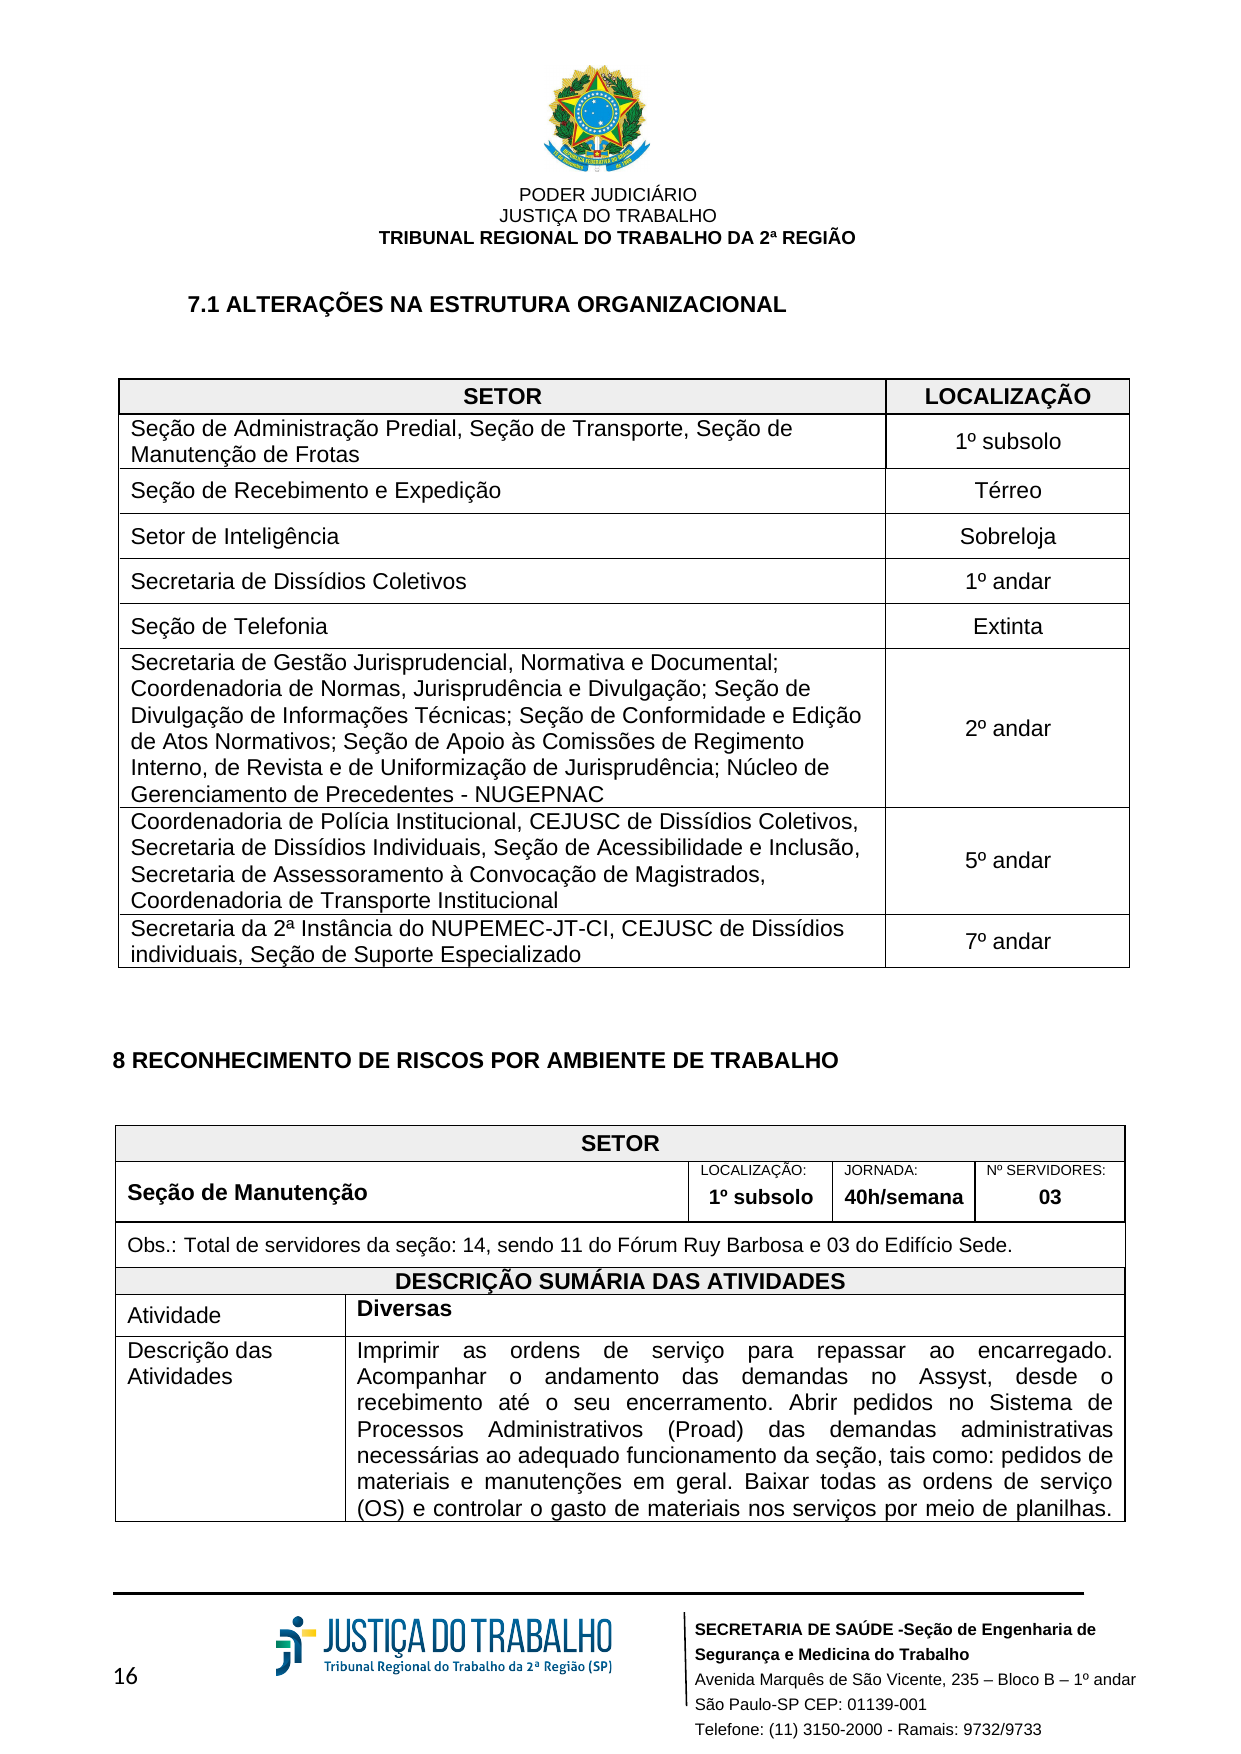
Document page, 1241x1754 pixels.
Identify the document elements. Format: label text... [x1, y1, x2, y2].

table_cell 7º andar [886, 915, 1129, 967]
table_cell 1º subsolo [887, 415, 1129, 467]
table_cell Extinta [886, 604, 1129, 648]
table_cell Secretaria de Gestão Jurisprudencial, Normativa e Documental; Coordenadoria de Normas, Jurisprudência e Divulgação; Seção de Divulgação de Informações Técnicas; Seção de Conformidade e Edição de Atos Normativos; Seção de Apoio às Comissões de Regimento Interno, de Revista e de Uniformização de Jurisprudência; Núcleo de Gerenciamento de Precedentes - NUGEPNAC [119, 649, 885, 807]
table_cell JORNADA: 40h/semana [833, 1162, 974, 1221]
table_cell Diversas [346, 1295, 1124, 1336]
table_cell 1º andar [886, 559, 1129, 603]
table_cell Secretaria de Dissídios Coletivos [119, 559, 885, 603]
table_header SETOR [116, 1126, 1124, 1161]
table_cell Imprimir as ordens de serviço para repassar ao encarregado. Acompanhar o andamento das demandas no Assyst, desde o recebimento até o seu encerramento. Abrir pedidos no Sistema de Processos Administrativos (Proad) das demandas administrativas necessárias ao adequado funcionamento da seção, tais como: pedidos de materiais e manutenções em geral. Baixar todas as ordens de serviço (OS) e controlar o gasto de materiais nos serviços por meio de planilhas. [346, 1337, 1124, 1521]
table_cell Seção de Manutenção [116, 1162, 688, 1221]
picture [543, 65, 650, 172]
table_header LOCALIZAÇÃO [887, 380, 1129, 413]
subtitle 8 RECONHECIMENTO DE RISCOS POR AMBIENTE DE TRABALHO [112, 1047, 1122, 1073]
table_cell Setor de Inteligência [119, 514, 885, 558]
table_header SETOR [120, 380, 885, 413]
table_cell Secretaria da 2ª Instância do NUPEMEC-JT-CI, CEJUSC de Dissídios individuais, Seção de Suporte Especializado [119, 915, 885, 967]
table_cell 2º andar [886, 649, 1129, 807]
picture [276, 1616, 612, 1676]
table_cell Nº SERVIDORES: 03 [976, 1162, 1124, 1221]
table_cell Coordenadoria de Polícia Institucional, CEJUSC de Dissídios Coletivos, Secretaria de Dissídios Individuais, Seção de Acessibilidade e Inclusão, Secretaria de Assessoramento à Convocação de Magistrados, Coordenadoria de Transporte Institucional [119, 808, 885, 913]
table_cell Descrição das Atividades [116, 1337, 345, 1521]
table_cell 5º andar [886, 808, 1129, 913]
table_cell Obs.: Total de servidores da seção: 14, sendo 11 do Fórum Ruy Barbosa e 03 do Edifício Sede. [116, 1223, 1125, 1267]
table_cell LOCALIZAÇÃO: 1º subsolo [689, 1162, 832, 1221]
table_cell Seção de Administração Predial, Seção de Transporte, Seção de Manutenção de Frotas [119, 415, 885, 467]
table_cell DESCRIÇÃO SUMÁRIA DAS ATIVIDADES [116, 1268, 1124, 1294]
subtitle 7.1 ALTERAÇÕES NA ESTRUTURA ORGANIZACIONAL [112, 291, 1122, 318]
table_cell Seção de Telefonia [119, 604, 885, 648]
table_cell Seção de Recebimento e Expedição [119, 469, 885, 513]
table_cell Sobreloja [886, 514, 1129, 558]
table_cell Atividade [116, 1295, 345, 1336]
table_cell Térreo [886, 469, 1129, 513]
